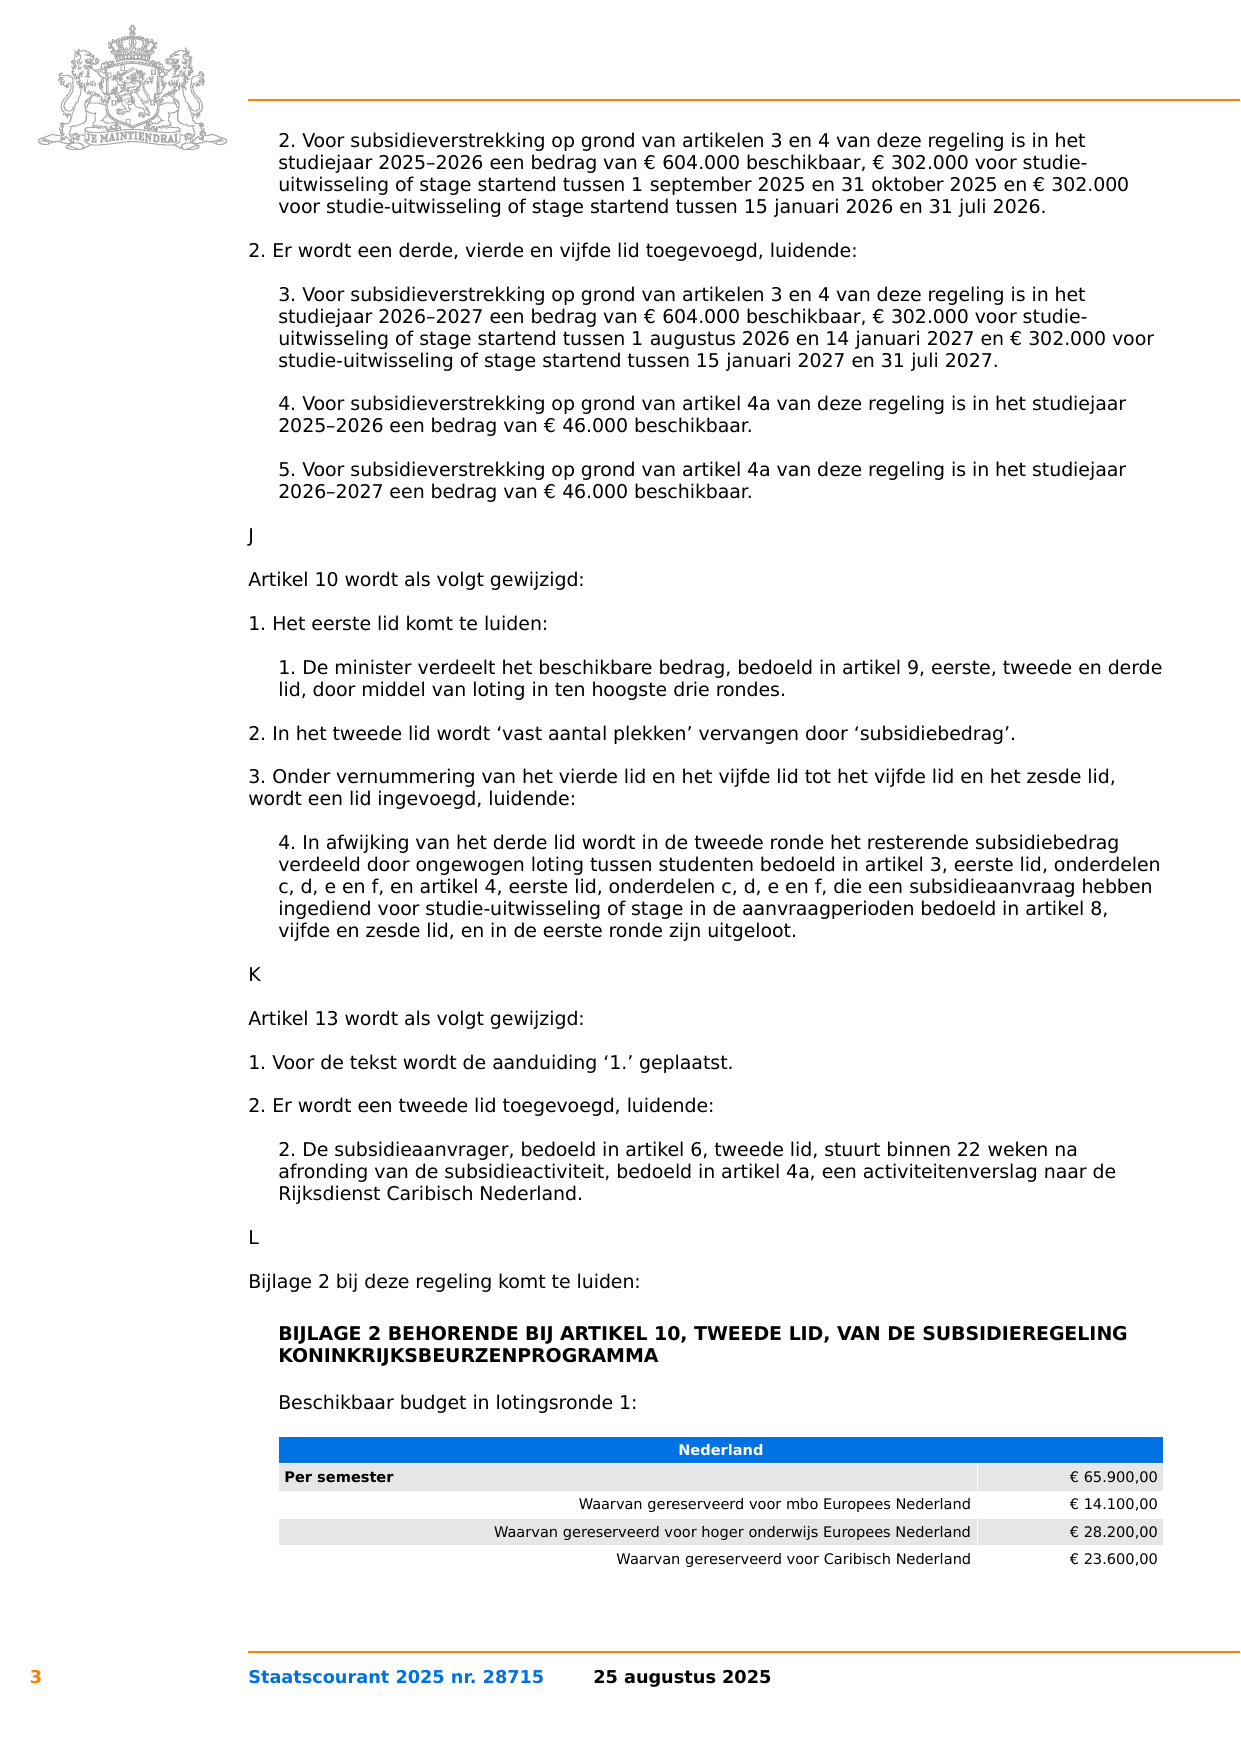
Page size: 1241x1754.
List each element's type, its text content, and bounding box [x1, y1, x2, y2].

table_cell € 14.100,00 [978, 1492, 1163, 1518]
text Artikel 13 wordt als volgt gewijzigd: [248, 1008, 1163, 1030]
text Beschikbaar budget in lotingsronde 1: [278, 1392, 1163, 1414]
text K [248, 964, 1163, 986]
text 1. De minister verdeelt het beschikbare bedrag, bedoeld in artikel 9, eerste, tweede en derde lid, door middel van loting in ten hoogste drie rondes. [278, 657, 1163, 701]
text 2. Voor subsidieverstrekking op grond van artikelen 3 en 4 van deze regeling is in het studiejaar 2025–2026 een bedrag van € 604.000 beschikbaar, € 302.000 voor studie-uitwisseling of stage startend tussen 1 september 2025 en 31 oktober 2025 en € 302.000 voor studie-uitwisseling of stage startend tussen 15 januari 2026 en 31 juli 2026. [278, 130, 1163, 218]
table_cell Per semester [279, 1464, 977, 1491]
text L [248, 1227, 1163, 1249]
subtitle BIJLAGE 2 BEHORENDE BIJ ARTIKEL 10, TWEEDE LID, VAN DE SUBSIDIEREGELING KONINKRIJKSBEURZENPROGRAMMA [278, 1323, 1163, 1367]
table_cell Waarvan gereserveerd voor mbo Europees Nederland [279, 1492, 977, 1518]
table_cell Waarvan gereserveerd voor Caribisch Nederland [279, 1546, 977, 1573]
table_header Nederland [279, 1437, 1163, 1463]
text 2. In het tweede lid wordt ‘vast aantal plekken’ vervangen door ‘subsidiebedrag’. [248, 722, 1163, 744]
text J [248, 525, 1163, 547]
table_cell Waarvan gereserveerd voor hoger onderwijs Europees Nederland [279, 1519, 977, 1545]
text 4. In afwijking van het derde lid wordt in de tweede ronde het resterende subsidiebedrag verdeeld door ongewogen loting tussen studenten bedoeld in artikel 3, eerste lid, onderdelen c, d, e en f, en artikel 4, eerste lid, onderdelen c, d, e en f, die een subsidieaanvraag hebben ingediend voor studie-uitwisseling of stage in de aanvraagperioden bedoeld in artikel 8, vijfde en zesde lid, en in de eerste ronde zijn uitgeloot. [278, 832, 1163, 942]
text Artikel 10 wordt als volgt gewijzigd: [248, 569, 1163, 591]
text 2. De subsidieaanvrager, bedoeld in artikel 6, tweede lid, stuurt binnen 22 weken na afronding van de subsidieactiviteit, bedoeld in artikel 4a, een activiteitenverslag naar de Rijksdienst Caribisch Nederland. [278, 1139, 1163, 1205]
table_cell € 28.200,00 [978, 1519, 1163, 1545]
table_cell € 65.900,00 [978, 1464, 1163, 1491]
text 1. Het eerste lid komt te luiden: [248, 613, 1163, 635]
text 2. Er wordt een tweede lid toegevoegd, luidende: [248, 1095, 1163, 1117]
text 3. Onder vernummering van het vierde lid en het vijfde lid tot het vijfde lid en het zesde lid, wordt een lid ingevoegd, luidende: [248, 766, 1163, 810]
text 2. Er wordt een derde, vierde en vijfde lid toegevoegd, luidende: [248, 240, 1163, 262]
text Bijlage 2 bij deze regeling komt te luiden: [248, 1271, 1163, 1293]
table_cell € 23.600,00 [978, 1546, 1163, 1573]
text 4. Voor subsidieverstrekking op grond van artikel 4a van deze regeling is in het studiejaar 2025–2026 een bedrag van € 46.000 beschikbaar. [278, 393, 1163, 437]
picture [38, 25, 227, 150]
text 1. Voor de tekst wordt de aanduiding ‘1.’ geplaatst. [248, 1052, 1163, 1073]
text 5. Voor subsidieverstrekking op grond van artikel 4a van deze regeling is in het studiejaar 2026–2027 een bedrag van € 46.000 beschikbaar. [278, 459, 1163, 503]
text 3. Voor subsidieverstrekking op grond van artikelen 3 en 4 van deze regeling is in het studiejaar 2026–2027 een bedrag van € 604.000 beschikbaar, € 302.000 voor studie-uitwisseling of stage startend tussen 1 augustus 2026 en 14 januari 2027 en € 302.000 voor studie-uitwisseling of stage startend tussen 15 januari 2027 en 31 juli 2027. [278, 283, 1163, 371]
